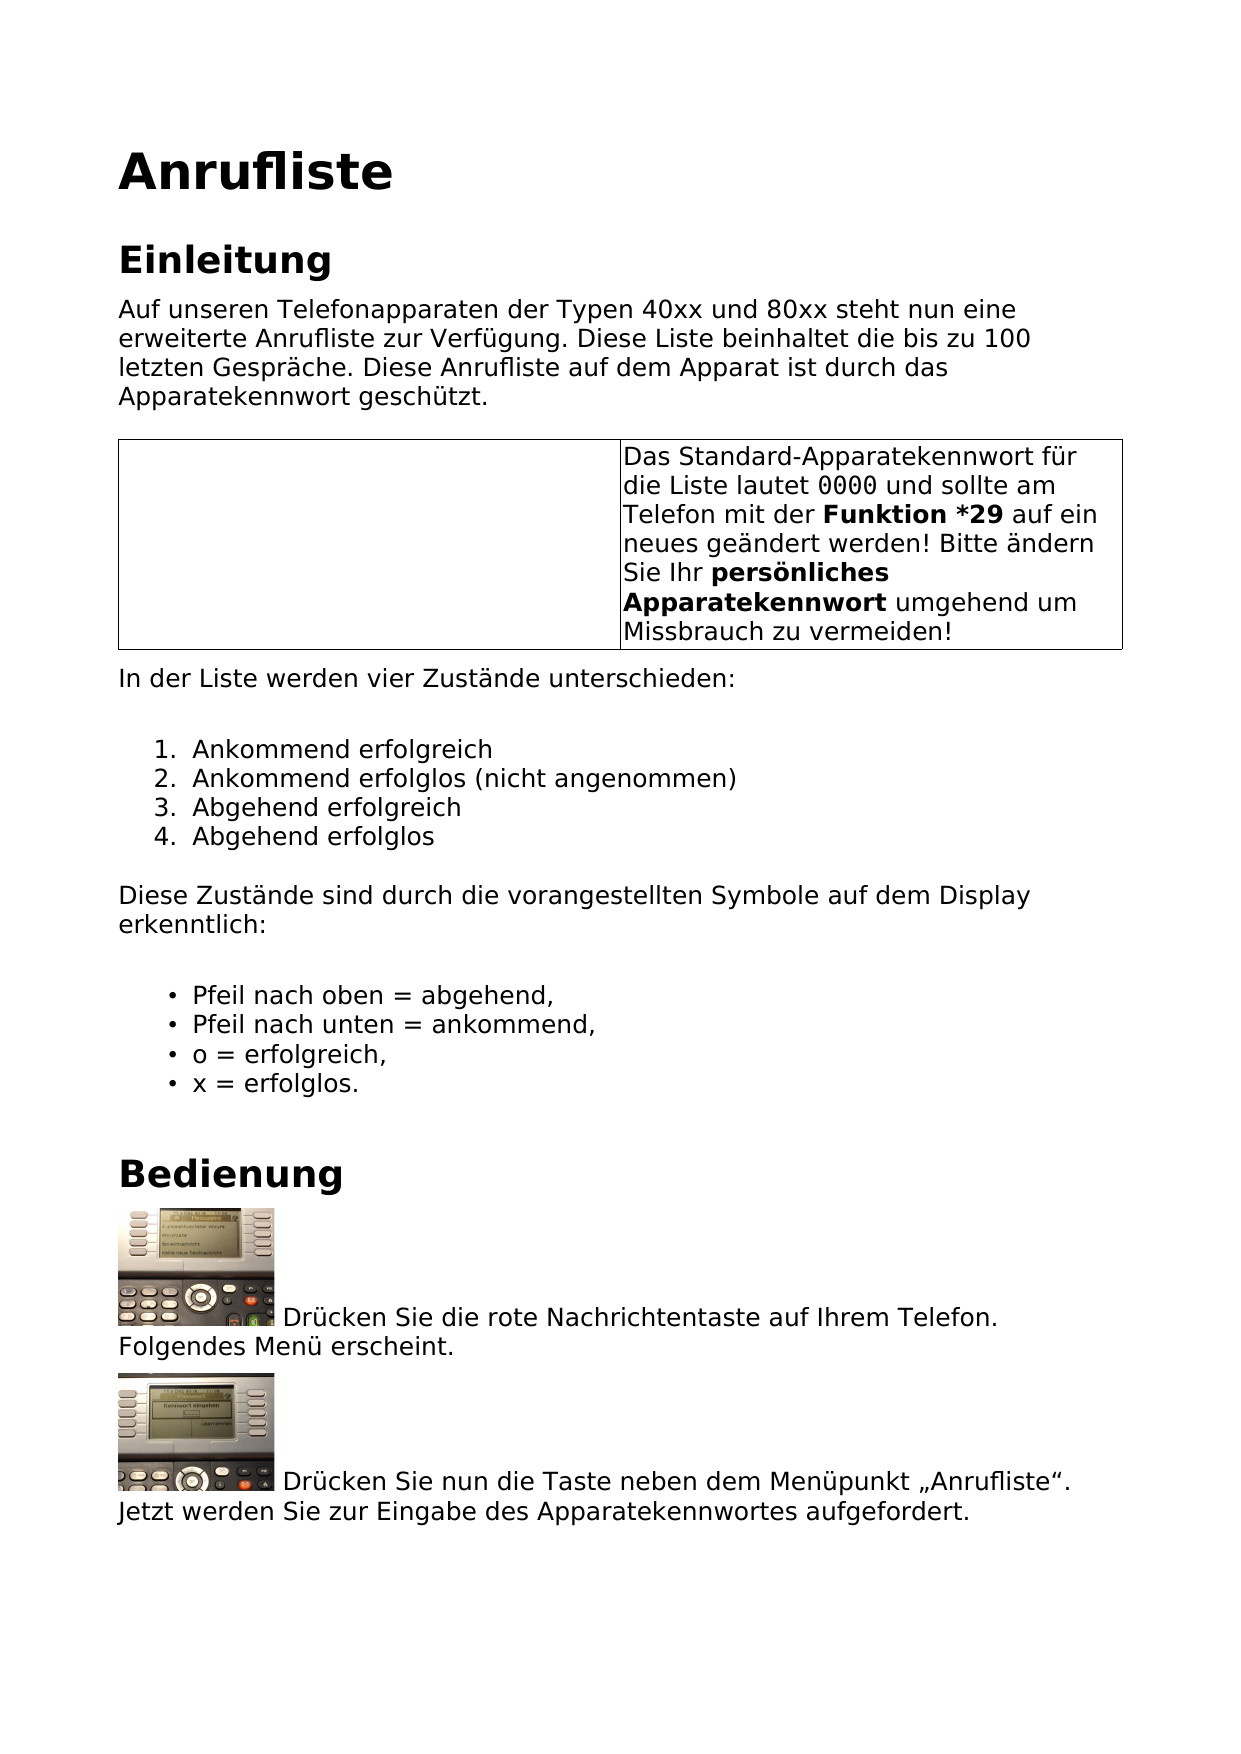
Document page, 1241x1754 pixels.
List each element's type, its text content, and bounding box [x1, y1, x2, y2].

list Abgehend erfolgreich [177, 793, 1122, 823]
picture [118, 1373, 275, 1491]
list Abgehend erfolglos [177, 823, 1122, 852]
picture [118, 1208, 275, 1326]
list x = erfolglos. [177, 1069, 1122, 1098]
subtitle Einleitung [118, 239, 1122, 282]
text In der Liste werden vier Zustände unterschieden: [118, 664, 1122, 693]
text Drücken Sie nun die Taste neben dem Menüpunkt „Anrufliste“. Jetzt werden Sie zur Eingabe des Apparatekennwortes aufgefordert. [118, 1374, 1122, 1526]
text Diese Zustände sind durch die vorangestellten Symbole auf dem Display erkenntlich: [118, 881, 1122, 939]
table_header Das Standard-Apparatekennwort für die Liste lautet 0000 und sollte am Telefon mit der Funktion *29 auf ein neues geändert werden! Bitte ändern Sie Ihr persönliches Apparatekennwort umgehend um Missbrauch zu vermeiden! [621, 440, 1122, 649]
list Pfeil nach unten = ankommend, [177, 1011, 1122, 1040]
list Pfeil nach oben = abgehend, [177, 982, 1122, 1011]
list Ankommend erfolglos (nicht angenommen) [177, 764, 1122, 793]
list o = erfolgreich, [177, 1040, 1122, 1069]
text Drücken Sie die rote Nachrichtentaste auf Ihrem Telefon. Folgendes Menü erscheint. [118, 1209, 1122, 1361]
subtitle Anrufliste [118, 143, 1122, 201]
list Ankommend erfolgreich [177, 735, 1122, 764]
text Auf unseren Telefonapparaten der Typen 40xx und 80xx steht nun eine erweiterte Anrufliste zur Verfügung. Diese Liste beinhaltet die bis zu 100 letzten Gespräche. Diese Anrufliste auf dem Apparat ist durch das Apparatekennwort geschützt. [118, 295, 1122, 412]
subtitle Bedienung [118, 1153, 1122, 1196]
table_header [119, 440, 620, 649]
